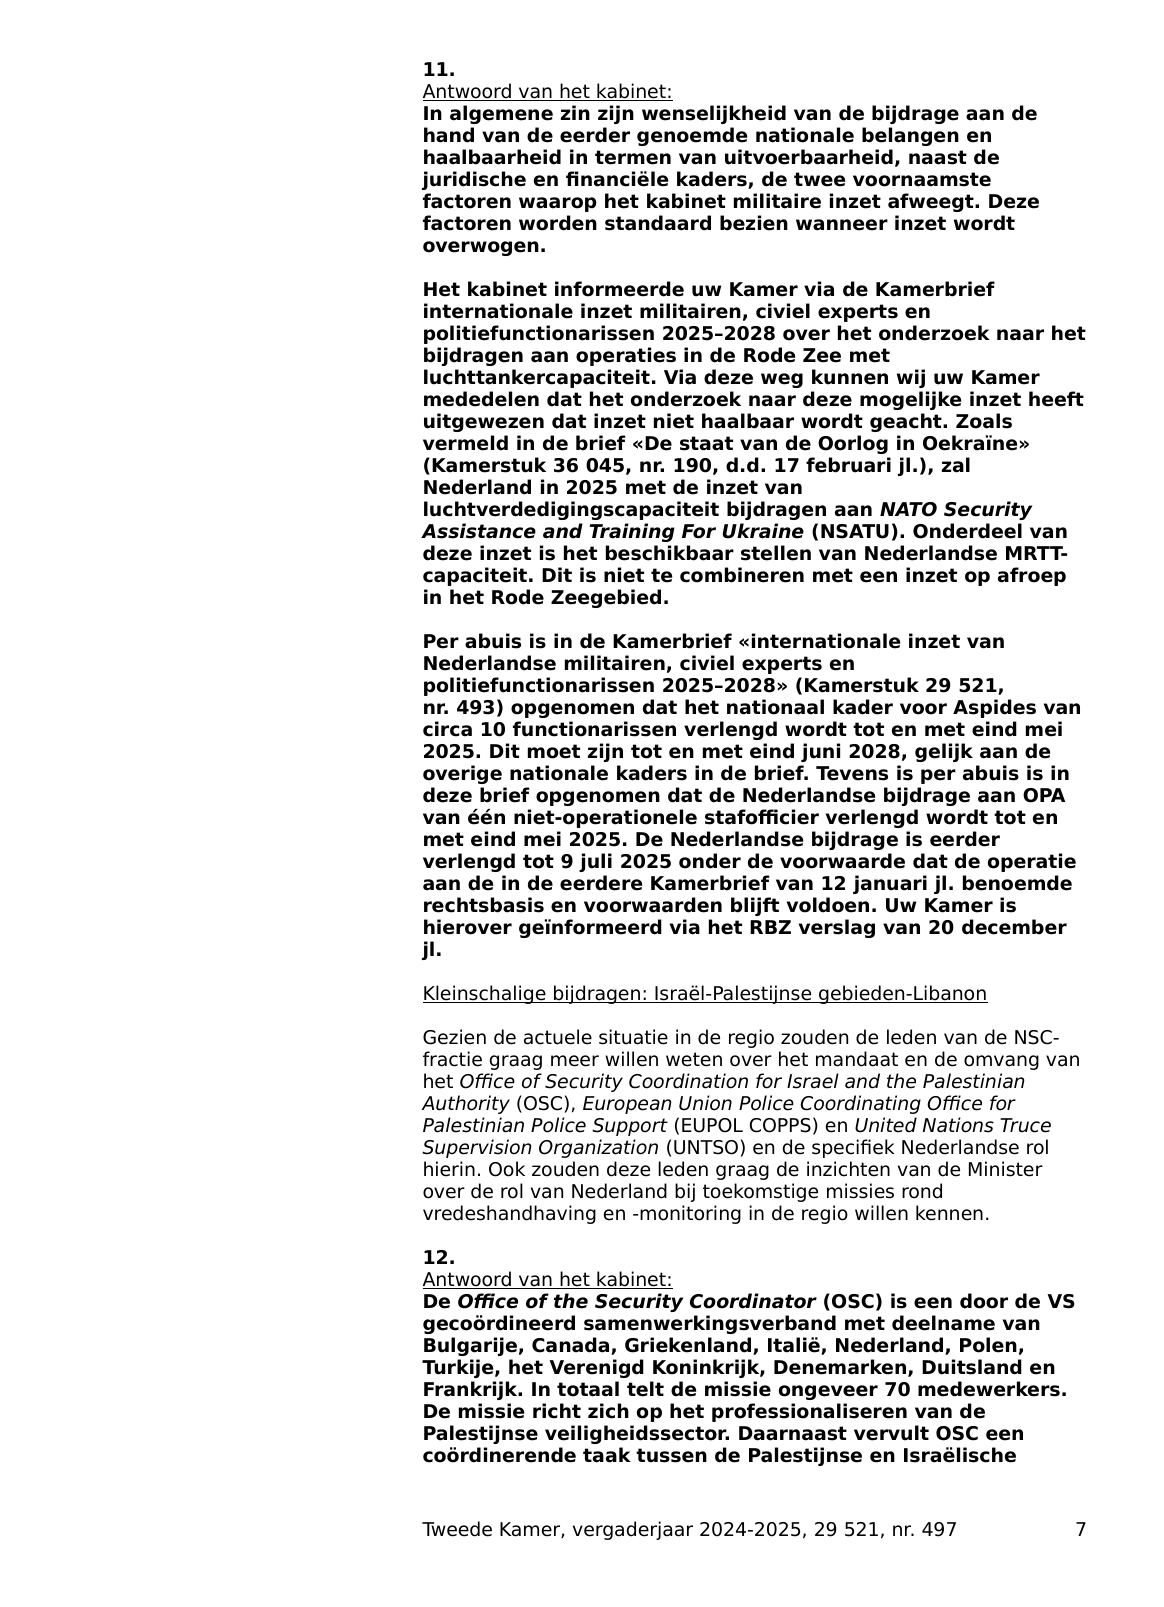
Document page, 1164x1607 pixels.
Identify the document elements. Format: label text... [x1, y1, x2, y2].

text 12. [422, 1247, 1087, 1269]
text In algemene zin zijn wenselijkheid van de bijdrage aan de hand van de eerder genoemde nationale belangen en haalbaarheid in termen van uitvoerbaarheid, naast de juridische en financiële kaders, de twee voornaamste factoren waarop het kabinet militaire inzet afweegt. Deze factoren worden standaard bezien wanneer inzet wordt overwogen. [422, 103, 1087, 257]
text Per abuis is in de Kamerbrief «internationale inzet van Nederlandse militairen, civiel experts en politiefunctionarissen 2025–2028» (Kamerstuk 29 521, nr. 493) opgenomen dat het nationaal kader voor Aspides van circa 10 functionarissen verlengd wordt tot en met eind mei 2025. Dit moet zijn tot en met eind juni 2028, gelijk aan de overige nationale kaders in de brief. Tevens is per abuis is in deze brief opgenomen dat de Nederlandse bijdrage aan OPA van één niet-operationele stafofficier verlengd wordt tot en met eind mei 2025. De Nederlandse bijdrage is eerder verlengd tot 9 juli 2025 onder de voorwaarde dat de operatie aan de in de eerdere Kamerbrief van 12 januari jl. benoemde rechtsbasis en voorwaarden blijft voldoen. Uw Kamer is hierover geïnformeerd via het RBZ verslag van 20 december jl. [422, 631, 1087, 961]
text De Office of the Security Coordinator (OSC) is een door de VS gecoördineerd samenwerkingsverband met deelname van Bulgarije, Canada, Griekenland, Italië, Nederland, Polen, Turkije, het Verenigd Koninkrijk, Denemarken, Duitsland en Frankrijk. In totaal telt de missie ongeveer 70 medewerkers. De missie richt zich op het professionaliseren van de Palestijnse veiligheidssector. Daarnaast vervult OSC een coördinerende taak tussen de Palestijnse en Israëlische [422, 1291, 1087, 1467]
subtitle Kleinschalige bijdragen: Israël-Palestijnse gebieden-Libanon [422, 983, 1087, 1005]
text Antwoord van het kabinet: [422, 81, 1087, 103]
text 11. [422, 59, 1087, 81]
text Gezien de actuele situatie in de regio zouden de leden van de NSC-fractie graag meer willen weten over het mandaat en de omvang van het Office of Security Coordination for Israel and the Palestinian Authority (OSC), European Union Police Coordinating Office for Palestinian Police Support (EUPOL COPPS) en United Nations Truce Supervision Organization (UNTSO) en de specifiek Nederlandse rol hierin. Ook zouden deze leden graag de inzichten van de Minister over de rol van Nederland bij toekomstige missies rond vredeshandhaving en -monitoring in de regio willen kennen. [422, 1027, 1087, 1225]
text Antwoord van het kabinet: [422, 1269, 1087, 1291]
text Het kabinet informeerde uw Kamer via de Kamerbrief internationale inzet militairen, civiel experts en politiefunctionarissen 2025–2028 over het onderzoek naar het bijdragen aan operaties in de Rode Zee met luchttankercapaciteit. Via deze weg kunnen wij uw Kamer mededelen dat het onderzoek naar deze mogelijke inzet heeft uitgewezen dat inzet niet haalbaar wordt geacht. Zoals vermeld in de brief «De staat van de Oorlog in Oekraïne» (Kamerstuk 36 045, nr. 190, d.d. 17 februari jl.), zal Nederland in 2025 met de inzet van luchtverdedigingscapaciteit bijdragen aan NATO Security Assistance and Training For Ukraine (NSATU). Onderdeel van deze inzet is het beschikbaar stellen van Nederlandse MRTT-capaciteit. Dit is niet te combineren met een inzet op afroep in het Rode Zeegebied. [422, 279, 1087, 609]
